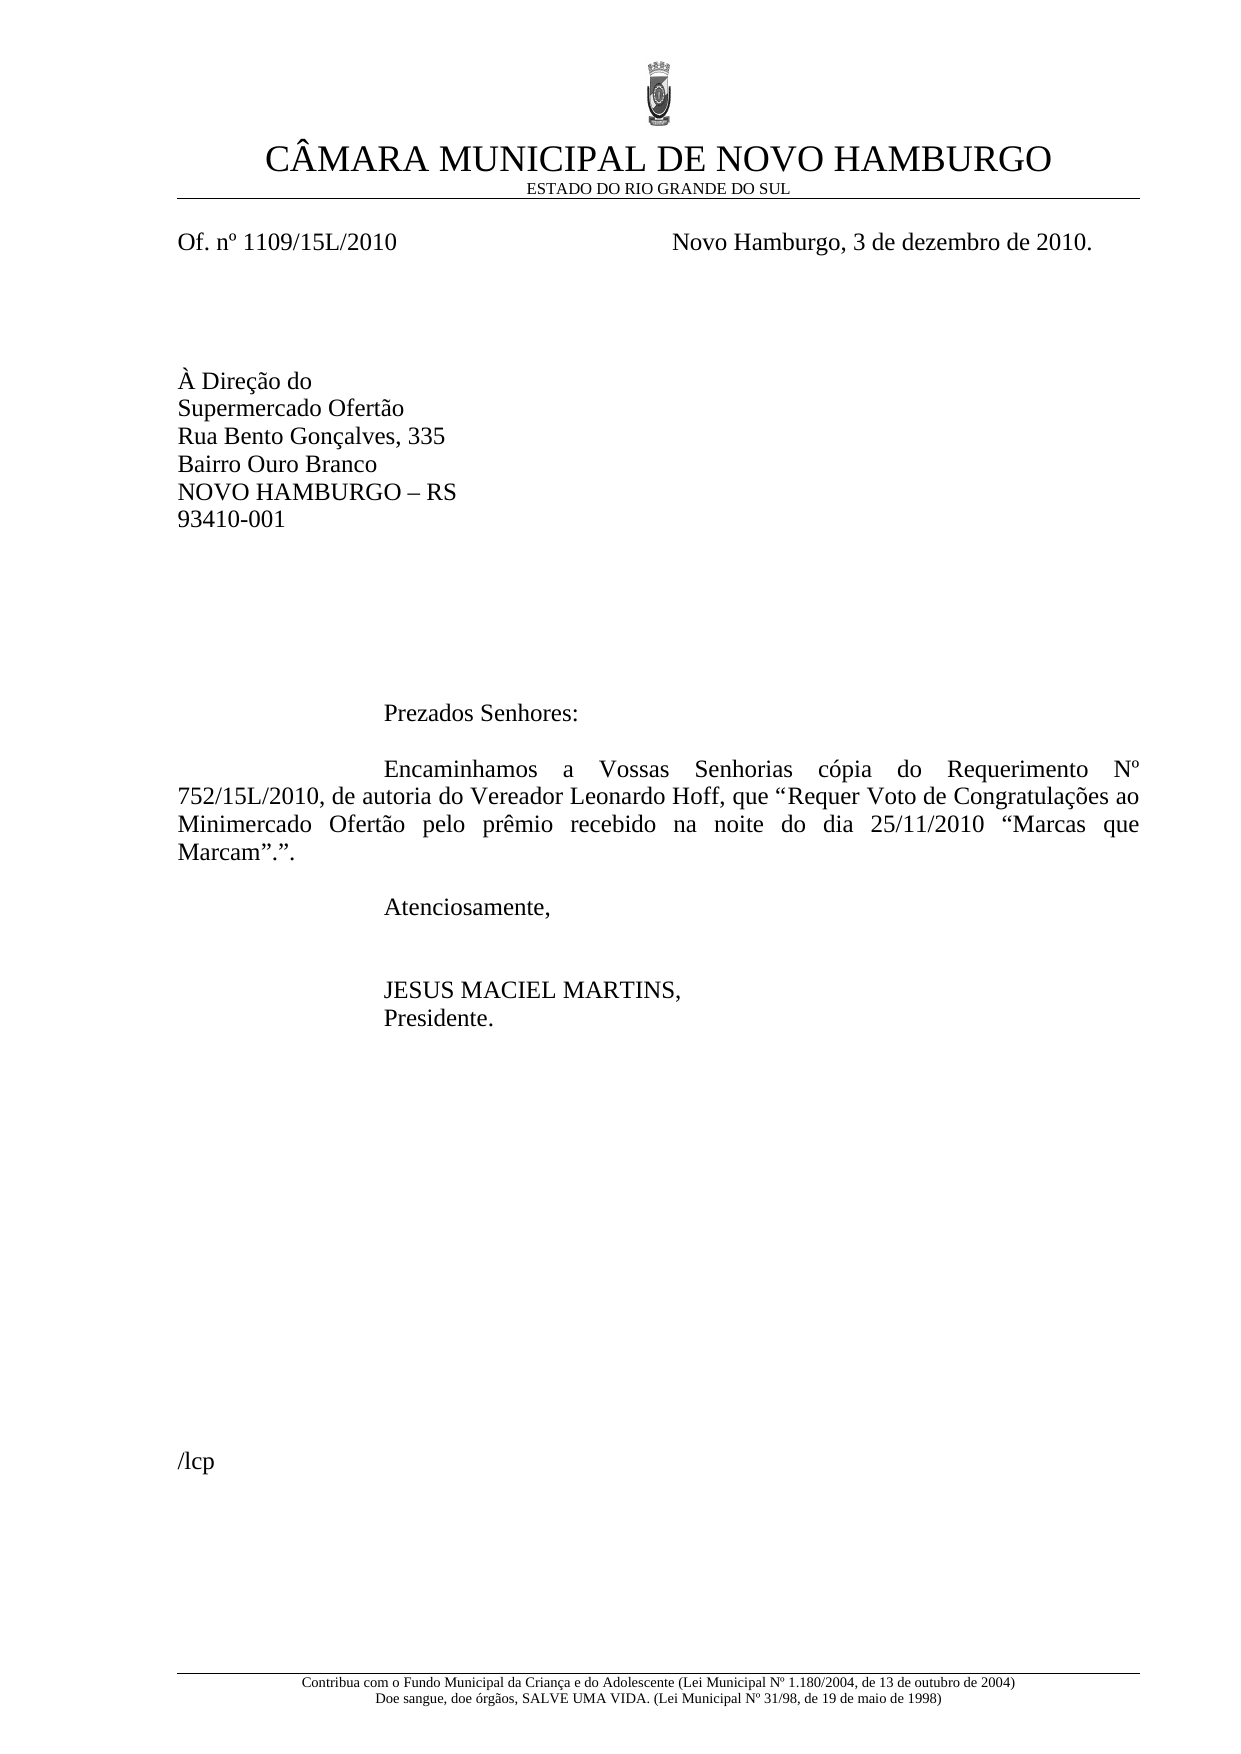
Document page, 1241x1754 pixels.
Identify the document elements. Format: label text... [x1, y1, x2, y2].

text Supermercado Ofertão [177, 394, 1140, 422]
text Prezados Senhores: [177, 699, 1140, 727]
text Encaminhamos a Vossas Senhorias cópia do Requerimento Nº 752/15L/2010, de autoria do Vereador Leonardo Hoff, que “Requer Voto de Congratulações ao Minimercado Ofertão pelo prêmio recebido na noite do dia 25/11/2010 “Marcas que Marcam”.”. [177, 755, 1140, 866]
text À Direção do [177, 367, 1140, 394]
text 93410-001 [177, 505, 1140, 533]
text Of. nº 1109/15L/2010 Novo Hamburgo, 3 de dezembro de 2010. [177, 228, 1140, 256]
text Atenciosamente, [177, 893, 1140, 921]
text JESUS MACIEL MARTINS, [177, 976, 1140, 1004]
text NOVO HAMBURGO – RS [177, 478, 1140, 505]
text Presidente. [177, 1004, 1140, 1032]
text Rua Bento Gonçalves, 335 [177, 422, 1140, 450]
text /lcp [177, 1447, 1140, 1475]
text Bairro Ouro Branco [177, 450, 1140, 478]
